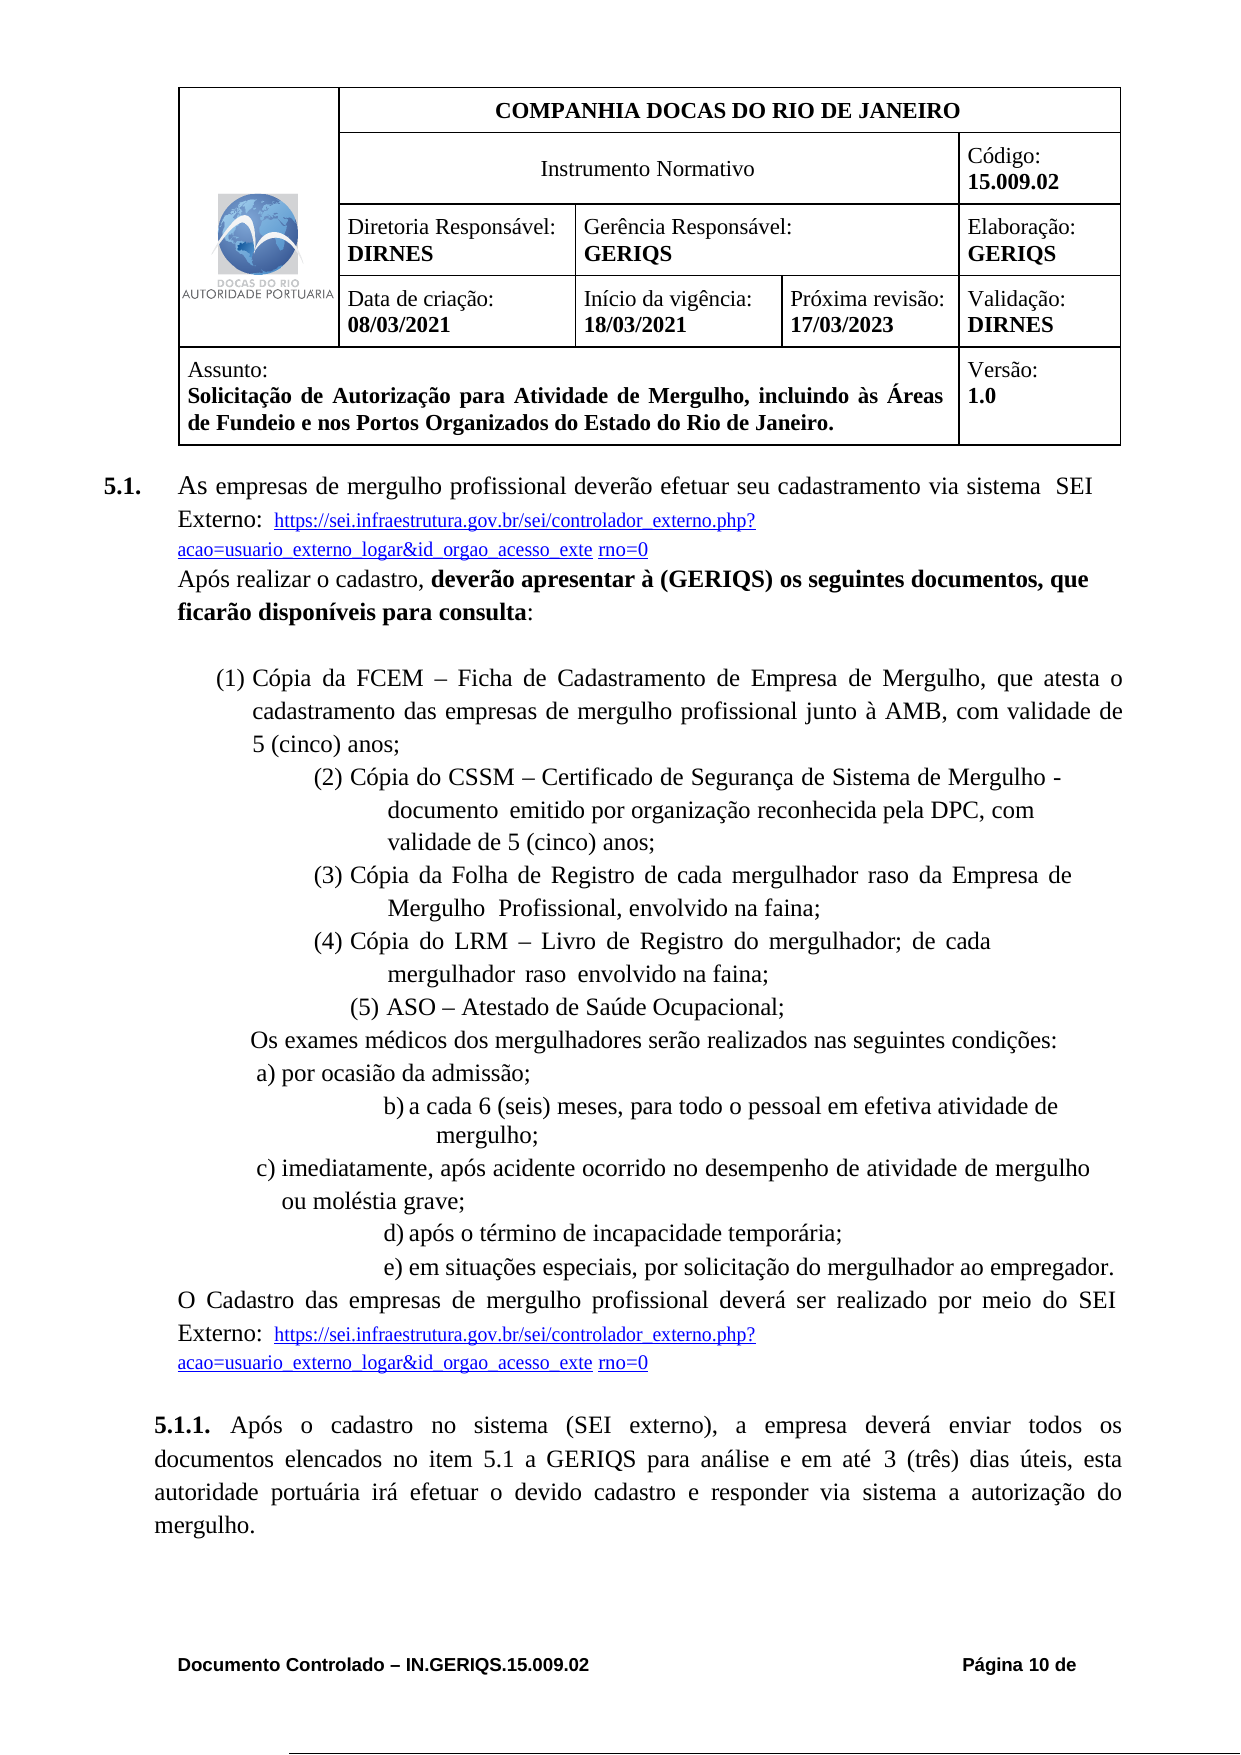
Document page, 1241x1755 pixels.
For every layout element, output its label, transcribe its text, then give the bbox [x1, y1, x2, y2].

list Cópia do CSSM – Certificado de Segurança de Sistema de Mergulho - documento emitido por organização reconhecida pela DPC, com validade de 5 (cinco) anos; [313, 762, 1122, 856]
table_cell Assunto: Solicitação de Autorização para Atividade de Mergulho, incluindo às Áreas de Fundeio e nos Portos Organizados do Estado do Rio de Janeiro. [180, 348, 958, 444]
table_cell Elaboração: GERIQS [960, 205, 1120, 275]
list Cópia da FCEM – Ficha de Cadastramento de Empresa de Mergulho, que atesta o cadastramento das empresas de mergulho profissional junto à AMB, com validade de 5 (cinco) anos; [216, 663, 1123, 758]
table_cell Instrumento Normativo [340, 133, 958, 203]
table_header [180, 88, 338, 346]
list Cópia do LRM – Livro de Registro do mergulhador; de cada mergulhador raso envolvido na faina; [313, 926, 1122, 988]
table_cell Diretoria Responsável: DIRNES [340, 205, 575, 275]
text O Cadastro das empresas de mergulho profissional deverá ser realizado por meio do SEI Externo: https://sei.infraestrutura.gov.br/sei/controlador_externo.php?acao=usuario_externo_logar&id_orgao_acesso_exte rno=0 [177, 1285, 1122, 1374]
list a cada 6 (seis) meses, para todo o pessoal em efetiva atividade de mergulho; [383, 1091, 1138, 1148]
list Cópia da Folha de Registro de cada mergulhador raso da Empresa de Mergulho Profissional, envolvido na faina; [313, 860, 1122, 922]
table_cell Validação: DIRNES [960, 276, 1120, 346]
table_cell Versão: 1.0 [960, 348, 1120, 444]
list em situações especiais, por solicitação do mergulhador ao empregador. [383, 1252, 1138, 1281]
text Após realizar o cadastro, deverão apresentar à (GERIQS) os seguintes documentos, que ficarão disponíveis para consulta: [177, 564, 1122, 626]
table_cell Data de criação: 08/03/2021 [340, 276, 575, 346]
list imediatamente, após acidente ocorrido no desempenho de atividade de mergulho ou moléstia grave; [256, 1153, 1122, 1214]
table_cell Gerência Responsável: GERIQS [576, 205, 958, 275]
text 5.1.1. Após o cadastro no sistema (SEI externo), a empresa deverá enviar todos os documentos elencados no item 5.1 a GERIQS para análise e em até 3 (três) dias úteis, esta autoridade portuária irá efetuar o devido cadastro e responder via sistema a autorização do mergulho. [154, 1411, 1123, 1538]
text Os exames médicos dos mergulhadores serão realizados nas seguintes condições: [250, 1025, 1138, 1054]
table_header COMPANHIA DOCAS DO RIO DE JANEIRO [340, 88, 1120, 132]
list ASO – Atestado de Saúde Ocupacional; [350, 992, 1138, 1021]
list As empresas de mergulho profissional deverão efetuar seu cadastramento via sistema SEI Externo: https://sei.infraestrutura.gov.br/sei/controlador_externo.php?acao=usuario_externo_logar&id_orgao_acesso_exte rno=0 [154, 469, 1122, 561]
list após o término de incapacidade temporária; [383, 1219, 1138, 1247]
table_cell Início da vigência: 18/03/2021 [576, 276, 781, 346]
table_cell Código: 15.009.02 [960, 133, 1120, 203]
table_cell Próxima revisão: 17/03/2023 [783, 276, 958, 346]
list por ocasião da admissão; [256, 1058, 1138, 1087]
